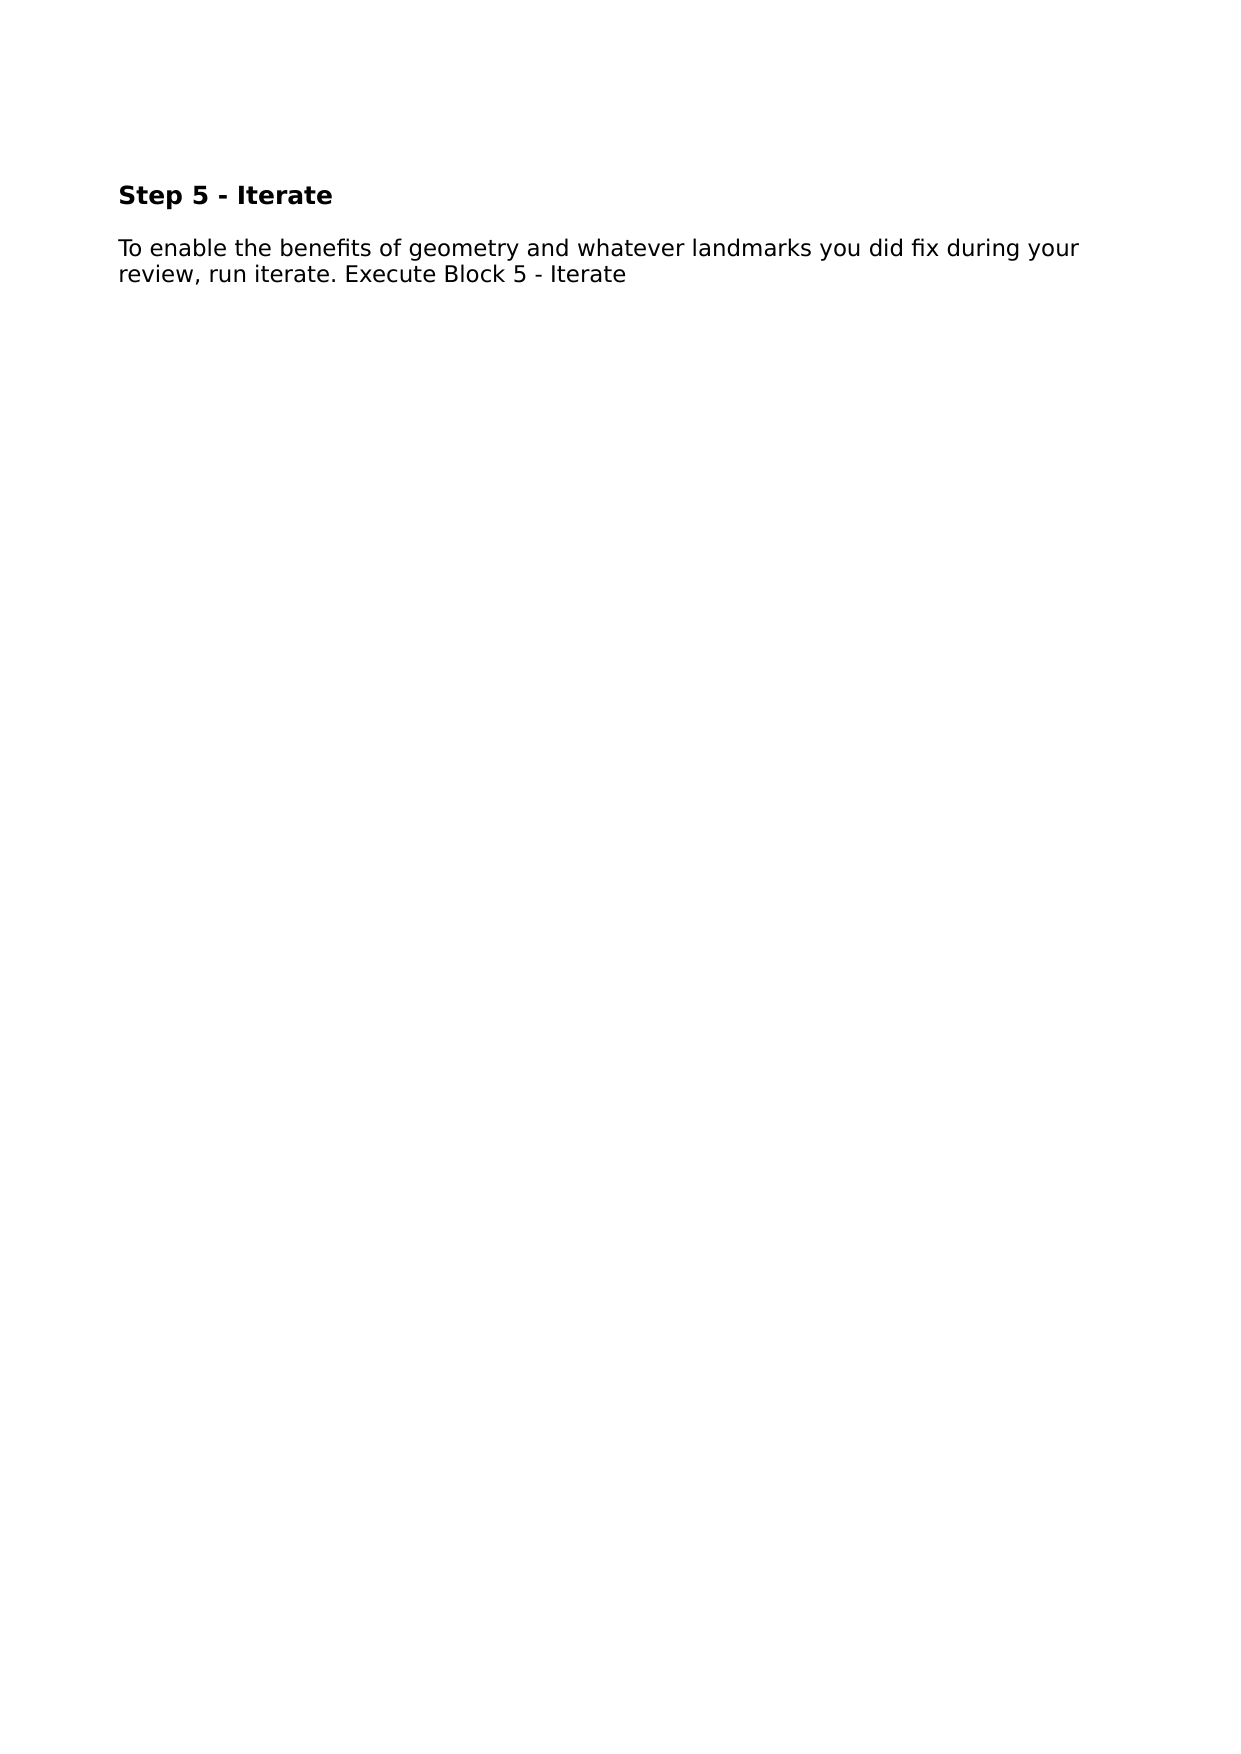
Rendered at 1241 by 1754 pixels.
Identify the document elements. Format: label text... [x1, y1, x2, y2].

subtitle Step 5 - Iterate [118, 182, 1122, 211]
text To enable the benefits of geometry and whatever landmarks you did fix during your review, run iterate. Execute Block 5 - Iterate [118, 235, 1122, 288]
